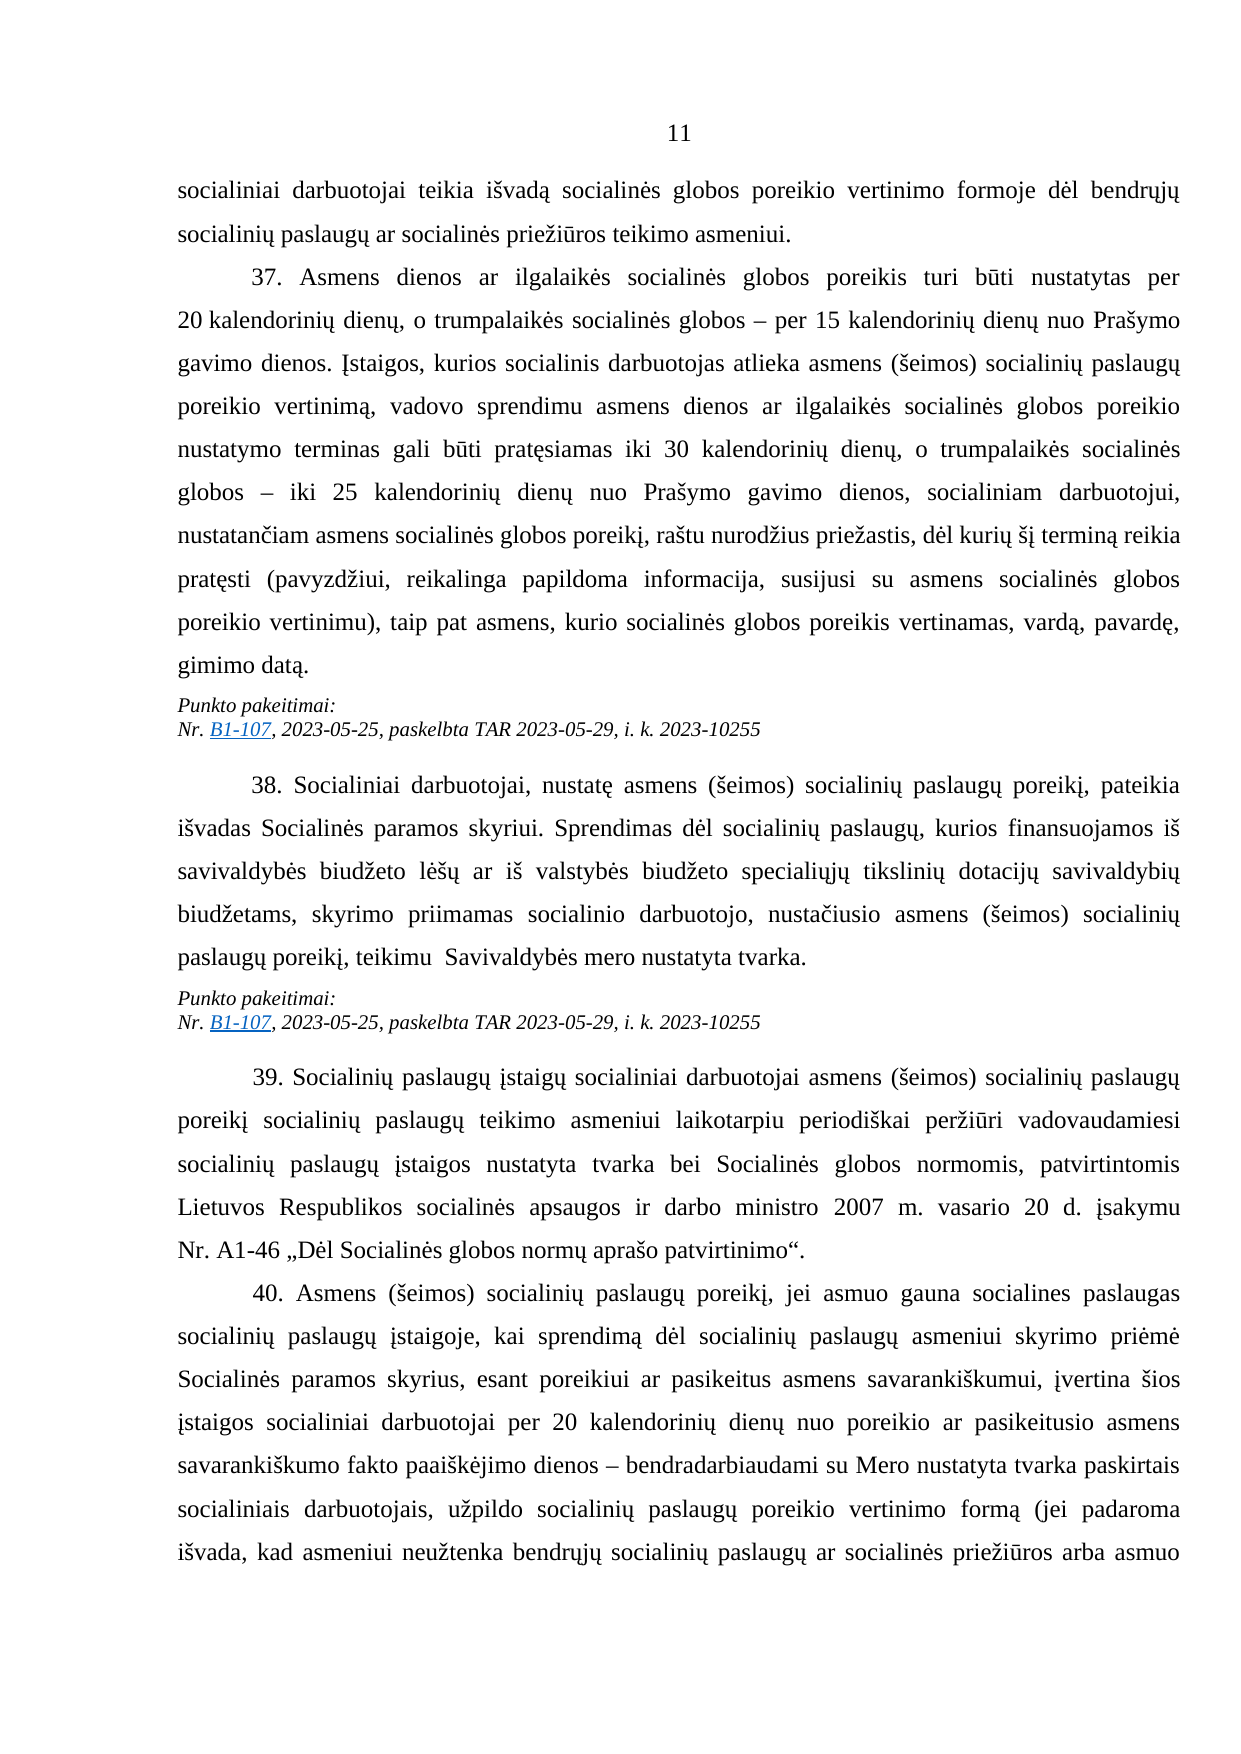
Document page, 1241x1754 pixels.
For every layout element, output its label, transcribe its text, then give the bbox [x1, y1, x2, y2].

text Nr. B1-107, 2023-05-25, paskelbta TAR 2023-05-29, i. k. 2023-10255 [177, 717, 1181, 741]
text 40. Asmens (šeimos) socialinių paslaugų poreikį, jei asmuo gauna socialines paslaugas socialinių paslaugų įstaigoje, kai sprendimą dėl socialinių paslaugų asmeniui skyrimo priėmė Socialinės paramos skyrius, esant poreikiui ar pasikeitus asmens savarankiškumui, įvertina šios įstaigos socialiniai darbuotojai per 20 kalendorinių dienų nuo poreikio ar pasikeitusio asmens savarankiškumo fakto paaiškėjimo dienos – bendradarbiaudami su Mero nustatyta tvarka paskirtais socialiniais darbuotojais, užpildo socialinių paslaugų poreikio vertinimo formą (jei padaroma išvada, kad asmeniui neužtenka bendrųjų socialinių paslaugų ar socialinės priežiūros arba asmuo [177, 1278, 1181, 1566]
text Nr. B1-107, 2023-05-25, paskelbta TAR 2023-05-29, i. k. 2023-10255 [177, 1010, 1181, 1034]
text 38. Socialiniai darbuotojai, nustatę asmens (šeimos) socialinių paslaugų poreikį, pateikia išvadas Socialinės paramos skyriui. Sprendimas dėl socialinių paslaugų, kurios finansuojamos iš savivaldybės biudžeto lėšų ar iš valstybės biudžeto specialiųjų tikslinių dotacijų savivaldybių biudžetams, skyrimo priimamas socialinio darbuotojo, nustačiusio asmens (šeimos) socialinių paslaugų poreikį, teikimu Savivaldybės mero nustatyta tvarka. [177, 770, 1181, 971]
text 37. Asmens dienos ar ilgalaikės socialinės globos poreikis turi būti nustatytas per 20 kalendorinių dienų, o trumpalaikės socialinės globos – per 15 kalendorinių dienų nuo Prašymo gavimo dienos. Įstaigos, kurios socialinis darbuotojas atlieka asmens (šeimos) socialinių paslaugų poreikio vertinimą, vadovo sprendimu asmens dienos ar ilgalaikės socialinės globos poreikio nustatymo terminas gali būti pratęsiamas iki 30 kalendorinių dienų, o trumpalaikės socialinės globos – iki 25 kalendorinių dienų nuo Prašymo gavimo dienos, socialiniam darbuotojui, nustatančiam asmens socialinės globos poreikį, raštu nurodžius priežastis, dėl kurių šį terminą reikia pratęsti (pavyzdžiui, reikalinga papildoma informacija, susijusi su asmens socialinės globos poreikio vertinimu), taip pat asmens, kurio socialinės globos poreikis vertinamas, vardą, pavardę, gimimo datą. [177, 262, 1181, 679]
text 39. Socialinių paslaugų įstaigų socialiniai darbuotojai asmens (šeimos) socialinių paslaugų poreikį socialinių paslaugų teikimo asmeniui laikotarpiu periodiškai peržiūri vadovaudamiesi socialinių paslaugų įstaigos nustatyta tvarka bei Socialinės globos normomis, patvirtintomis Lietuvos Respublikos socialinės apsaugos ir darbo ministro 2007 m. vasario 20 d. įsakymu Nr. A1‑46 „Dėl Socialinės globos normų aprašo patvirtinimo“. [177, 1062, 1181, 1264]
text Punkto pakeitimai: [177, 986, 1181, 1010]
text socialiniai darbuotojai teikia išvadą socialinės globos poreikio vertinimo formoje dėl bendrųjų socialinių paslaugų ar socialinės priežiūros teikimo asmeniui. [177, 176, 1181, 247]
text Punkto pakeitimai: [177, 693, 1181, 717]
